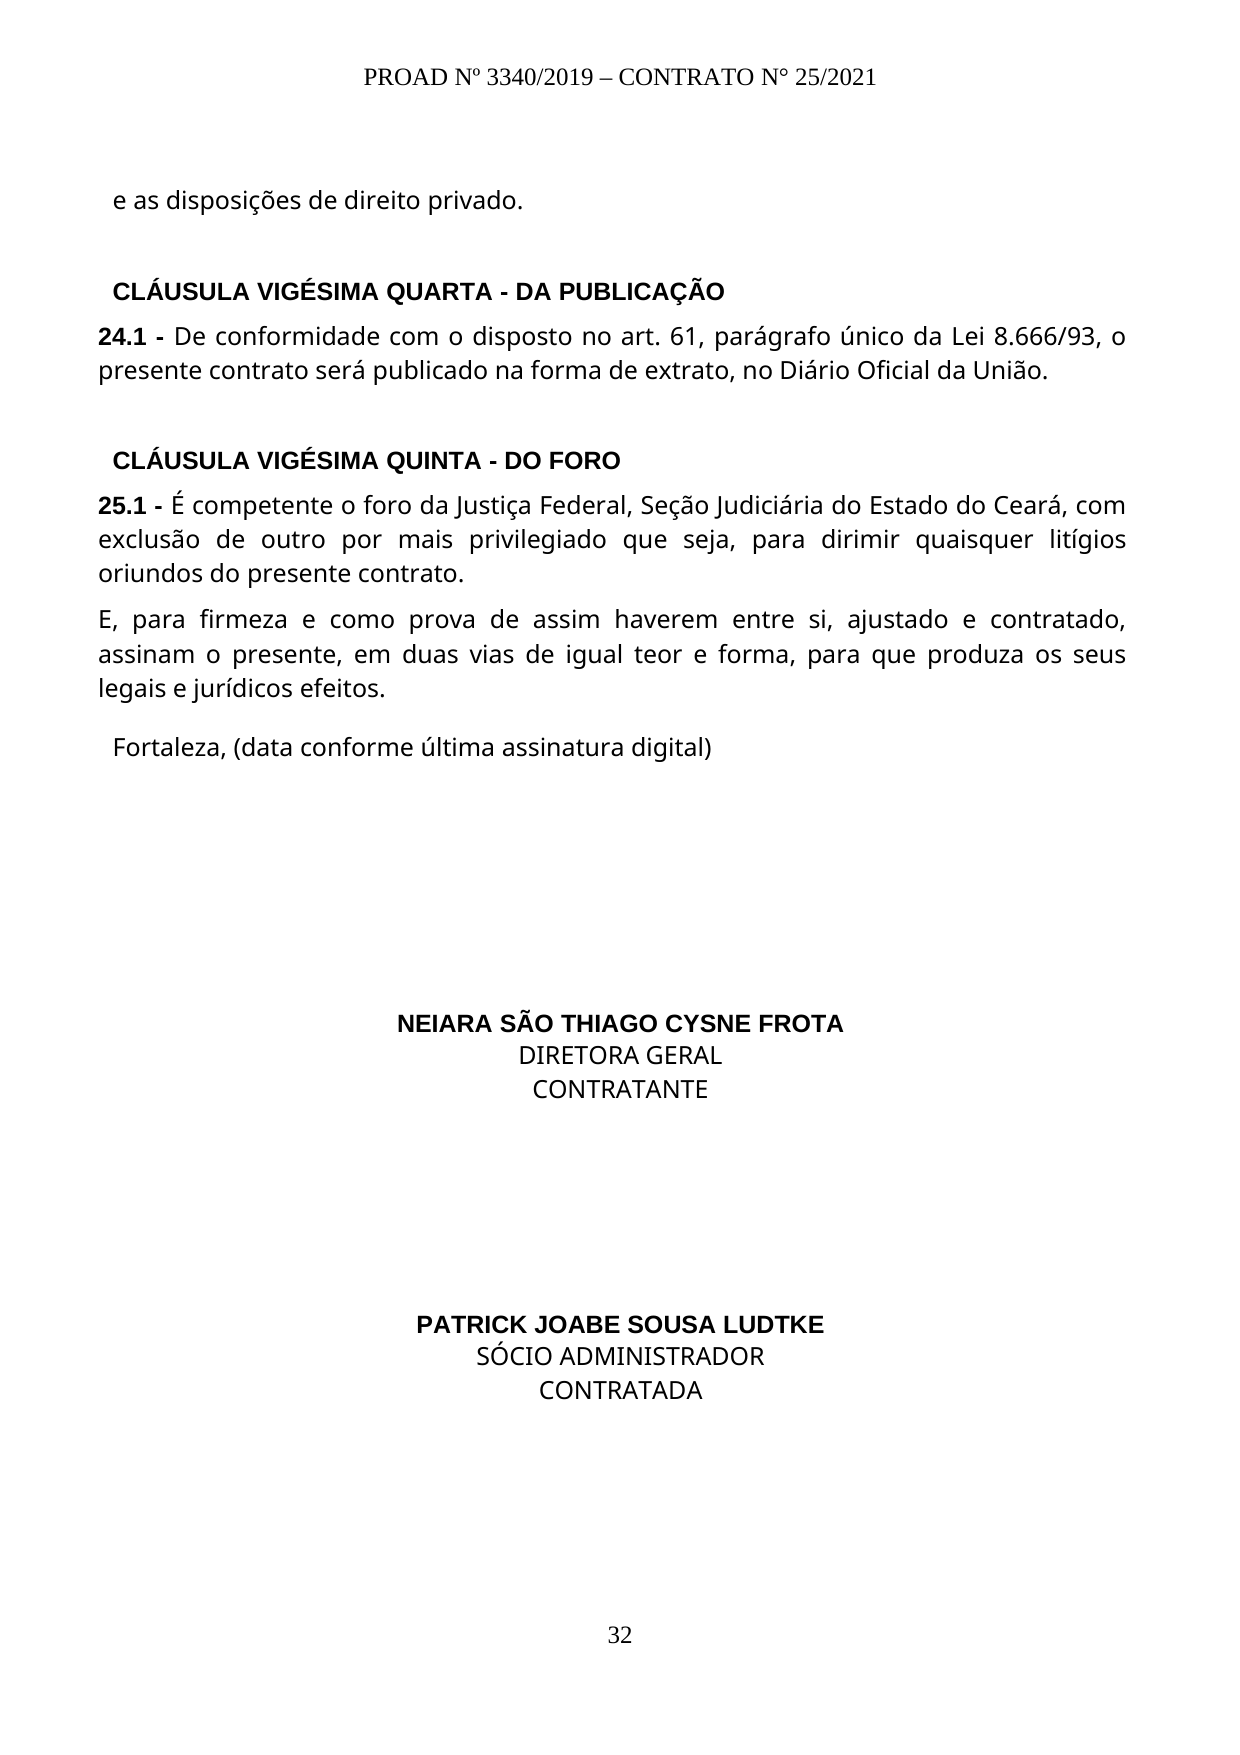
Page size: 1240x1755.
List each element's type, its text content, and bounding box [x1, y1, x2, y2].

subtitle CLÁUSULA VIGÉSIMA QUARTA - DA PUBLICAÇÃO [112, 277, 1192, 306]
text Fortaleza, (data conforme última assinatura digital) [112, 729, 1192, 763]
text DIRETORA GERAL CONTRATANTE [509, 1038, 731, 1106]
text 25.1 - É competente o foro da Justiça Federal, Seção Judiciária do Estado do Ceará, com exclusão de outro por mais privilegiado que seja, para dirimir quaisquer litígios oriundos do presente contrato. [98, 487, 1128, 590]
text e as disposições de direito privado. [112, 183, 1192, 217]
text 24.1 - De conformidade com o disposto no art. 61, parágrafo único da Lei 8.666/93, o presente contrato será publicado na forma de extrato, no Diário Oficial da União. [98, 318, 1128, 386]
subtitle CLÁUSULA VIGÉSIMA QUINTA - DO FORO [112, 446, 1192, 475]
subtitle NEIARA SÃO THIAGO CYSNE FROTA [112, 1009, 1129, 1038]
text PATRICK JOABE SOUSA LUDTKE SÓCIO ADMINISTRADOR CONTRATADA [416, 1310, 825, 1407]
text E, para firmeza e como prova de assim haverem entre si, ajustado e contratado, assinam o presente, em duas vias de igual teor e forma, para que produza os seus legais e jurídicos efeitos. [98, 602, 1128, 704]
